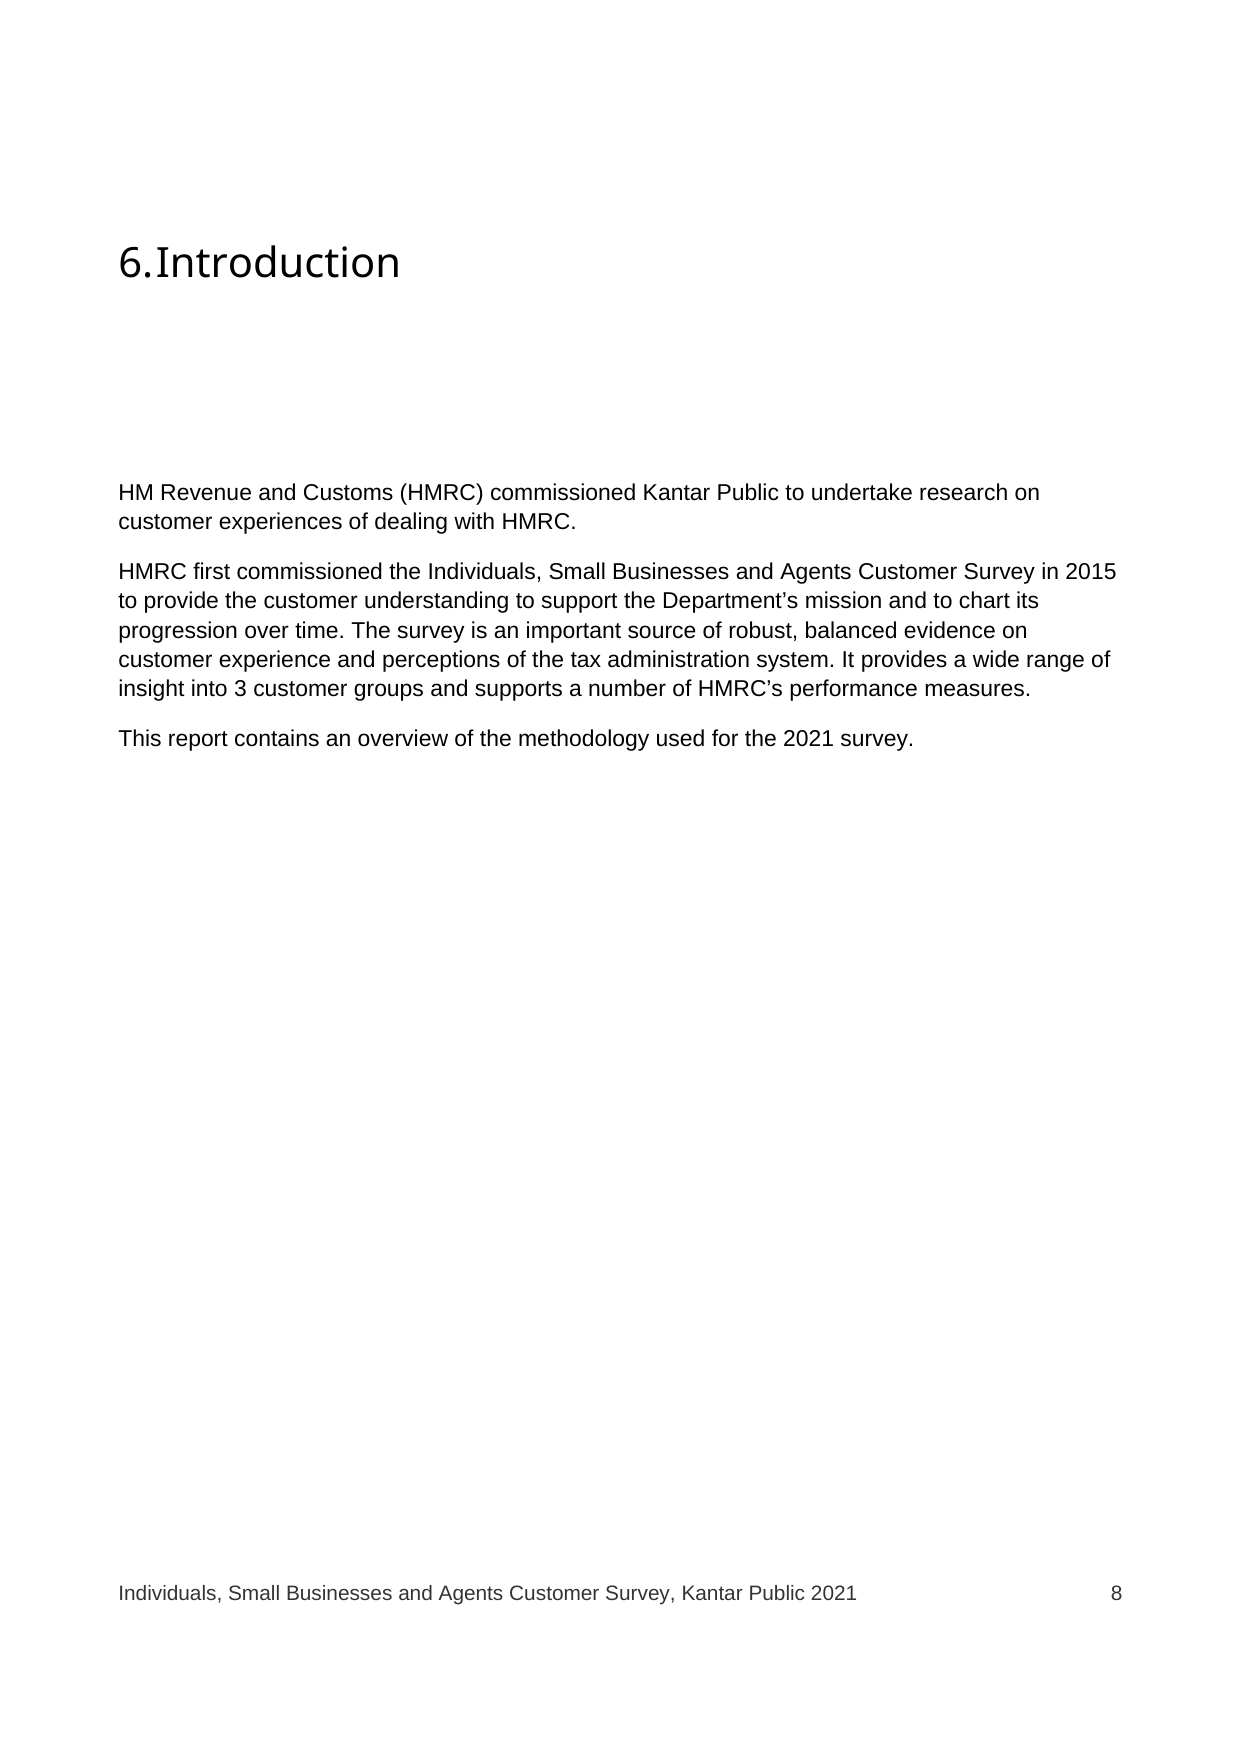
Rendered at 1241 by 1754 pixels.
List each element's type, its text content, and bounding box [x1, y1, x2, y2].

subtitle Introduction [118, 233, 1122, 290]
text HM Revenue and Customs (HMRC) commissioned Kantar Public to undertake research on customer experiences of dealing with HMRC. [118, 477, 1122, 536]
text HMRC first commissioned the Individuals, Small Businesses and Agents Customer Survey in 2015 to provide the customer understanding to support the Department’s mission and to chart its progression over time. The survey is an important source of robust, balanced evidence on customer experience and perceptions of the tax administration system. It provides a wide range of insight into 3 customer groups and supports a number of HMRC’s performance measures. [118, 556, 1122, 702]
text This report contains an overview of the methodology used for the 2021 survey. [118, 723, 1122, 752]
